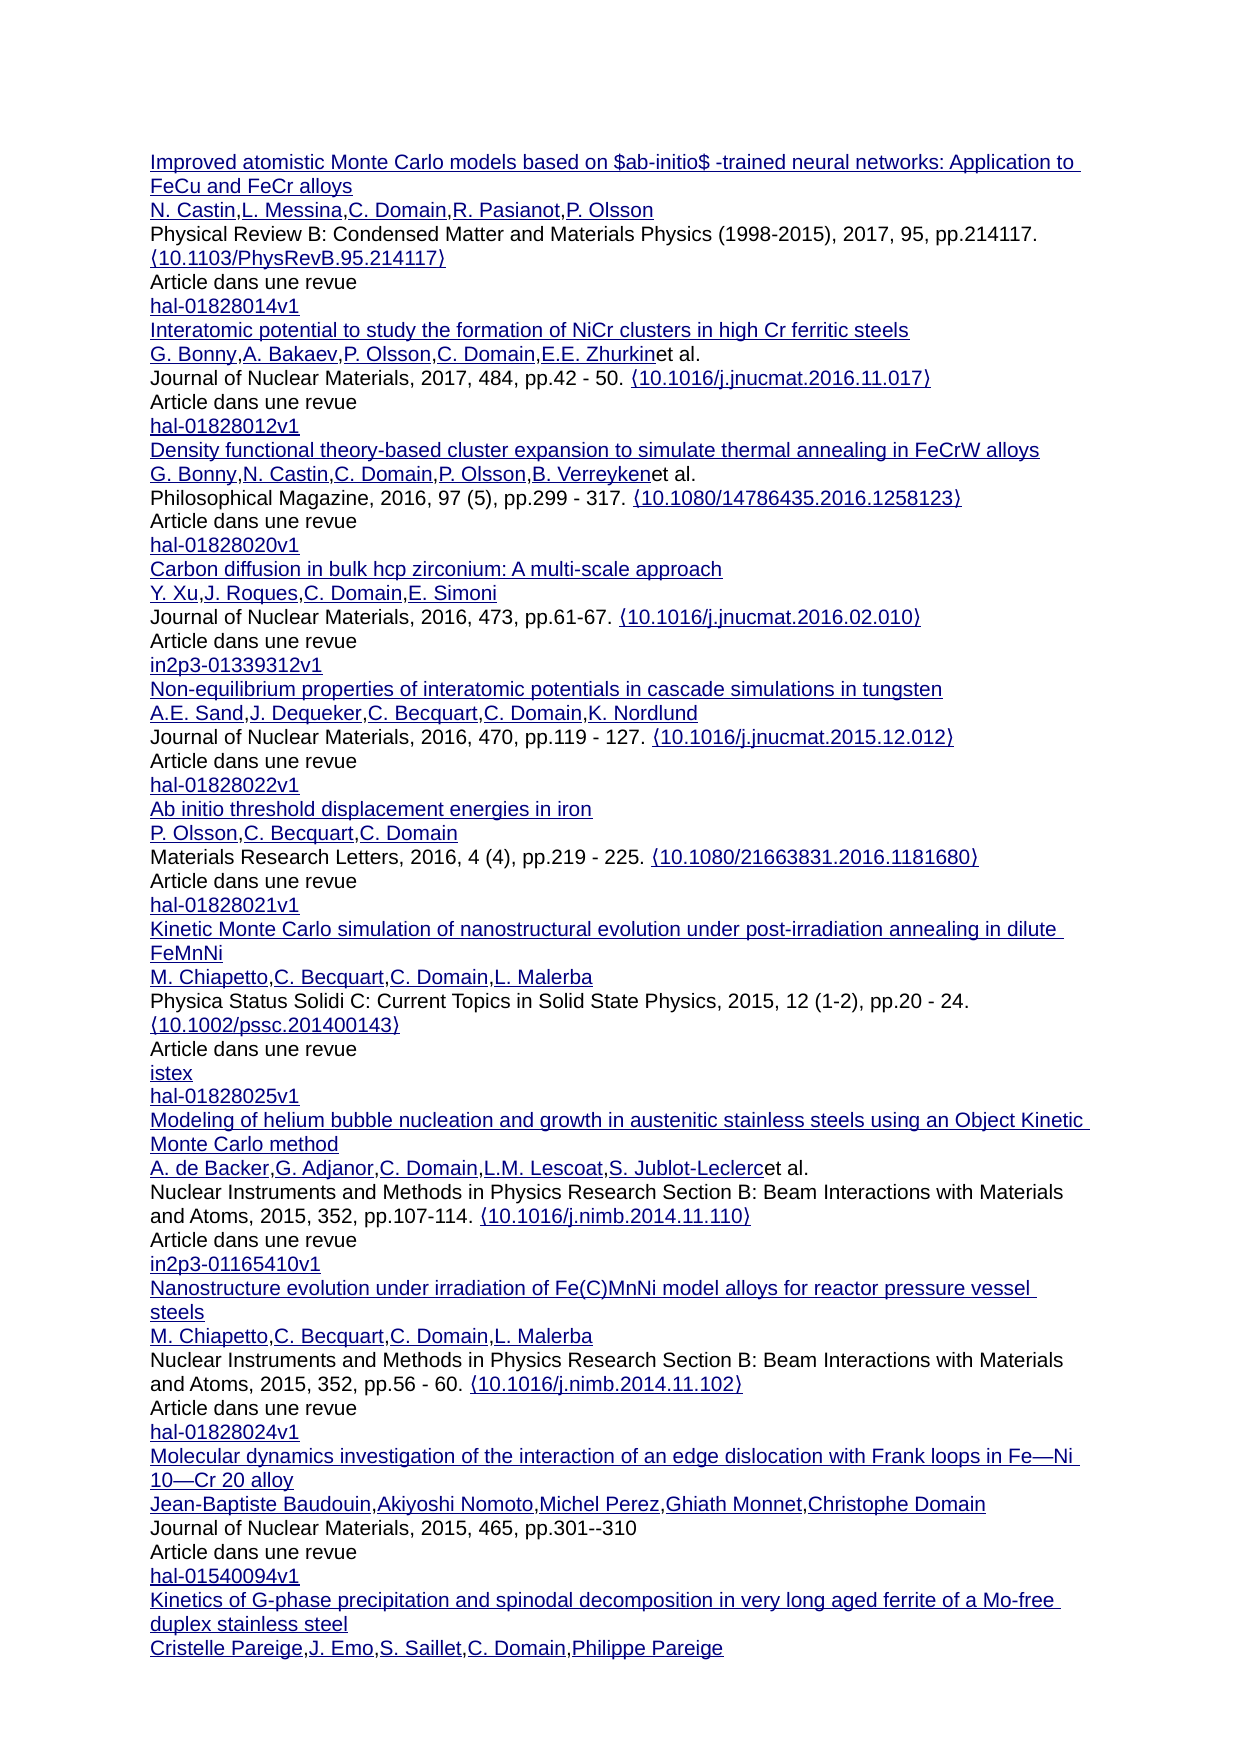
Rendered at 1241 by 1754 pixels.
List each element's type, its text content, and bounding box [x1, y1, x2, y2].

table_cell Density functional theory-based cluster expansion to simulate thermal annealing in FeCrW alloys G. Bonny,N. Castin,C. Domain,P. Olsson,B. Verreykenet al. Philosophical Magazine, 2016, 97 (5), pp.299 - 317. ⟨10.1080/14786435.2016.1258123⟩ Article dans une revue hal-01828020v1 [150, 438, 1090, 557]
table_cell Kinetic Monte Carlo simulation of nanostructural evolution under post-irradiation annealing in dilute FeMnNi M. Chiapetto,C. Becquart,C. Domain,L. Malerba Physica Status Solidi C: Current Topics in Solid State Physics, 2015, 12 (1-2), pp.20 - 24. ⟨10.1002/pssc.201400143⟩ Article dans une revue istex hal-01828025v1 [150, 917, 1090, 1108]
table_cell Molecular dynamics investigation of the interaction of an edge dislocation with Frank loops in Fe―Ni 10―Cr 20 alloy Jean-Baptiste Baudouin,Akiyoshi Nomoto,Michel Perez,Ghiath Monnet,Christophe Domain Journal of Nuclear Materials, 2015, 465, pp.301--310 Article dans une revue hal-01540094v1 [150, 1444, 1090, 1587]
table_cell Improved atomistic Monte Carlo models based on $ab-initio$ -trained neural networks: Application to FeCu and FeCr alloys N. Castin,L. Messina,C. Domain,R. Pasianot,P. Olsson Physical Review B: Condensed Matter and Materials Physics (1998-2015), 2017, 95, pp.214117. ⟨10.1103/PhysRevB.95.214117⟩ Article dans une revue hal-01828014v1 [150, 150, 1090, 318]
table_cell Modeling of helium bubble nucleation and growth in austenitic stainless steels using an Object Kinetic [150, 1108, 1090, 1129]
table_cell Kinetics of G-phase precipitation and spinodal decomposition in very long aged ferrite of a Mo-free duplex stainless steel Cristelle Pareige,J. Emo,S. Saillet,C. Domain,Philippe Pareige [150, 1588, 1090, 1659]
table_cell Carbon diffusion in bulk hcp zirconium: A multi-scale approach Y. Xu,J. Roques,C. Domain,E. Simoni Journal of Nuclear Materials, 2016, 473, pp.61-67. ⟨10.1016/j.jnucmat.2016.02.010⟩ Article dans une revue in2p3-01339312v1 [150, 557, 1090, 677]
table_cell Nanostructure evolution under irradiation of Fe(C)MnNi model alloys for reactor pressure vessel steels M. Chiapetto,C. Becquart,C. Domain,L. Malerba Nuclear Instruments and Methods in Physics Research Section B: Beam Interactions with Materials and Atoms, 2015, 352, pp.56 - 60. ⟨10.1016/j.nimb.2014.11.102⟩ Article dans une revue hal-01828024v1 [150, 1276, 1090, 1444]
table_cell Monte Carlo method A. de Backer,G. Adjanor,C. Domain,L.M. Lescoat,S. Jublot-Leclercet al. Nuclear Instruments and Methods in Physics Research Section B: Beam Interactions with Materials and Atoms, 2015, 352, pp.107-114. ⟨10.1016/j.nimb.2014.11.110⟩ Article dans une revue in2p3-01165410v1 [150, 1130, 1090, 1276]
table_cell Non-equilibrium properties of interatomic potentials in cascade simulations in tungsten A.E. Sand,J. Dequeker,C. Becquart,C. Domain,K. Nordlund Journal of Nuclear Materials, 2016, 470, pp.119 - 127. ⟨10.1016/j.jnucmat.2015.12.012⟩ Article dans une revue hal-01828022v1 [150, 677, 1090, 797]
table_cell Ab initio threshold displacement energies in iron P. Olsson,C. Becquart,C. Domain Materials Research Letters, 2016, 4 (4), pp.219 - 225. ⟨10.1080/21663831.2016.1181680⟩ Article dans une revue hal-01828021v1 [150, 797, 1090, 917]
table_cell Interatomic potential to study the formation of NiCr clusters in high Cr ferritic steels G. Bonny,A. Bakaev,P. Olsson,C. Domain,E.E. Zhurkinet al. Journal of Nuclear Materials, 2017, 484, pp.42 - 50. ⟨10.1016/j.jnucmat.2016.11.017⟩ Article dans une revue hal-01828012v1 [150, 318, 1090, 437]
